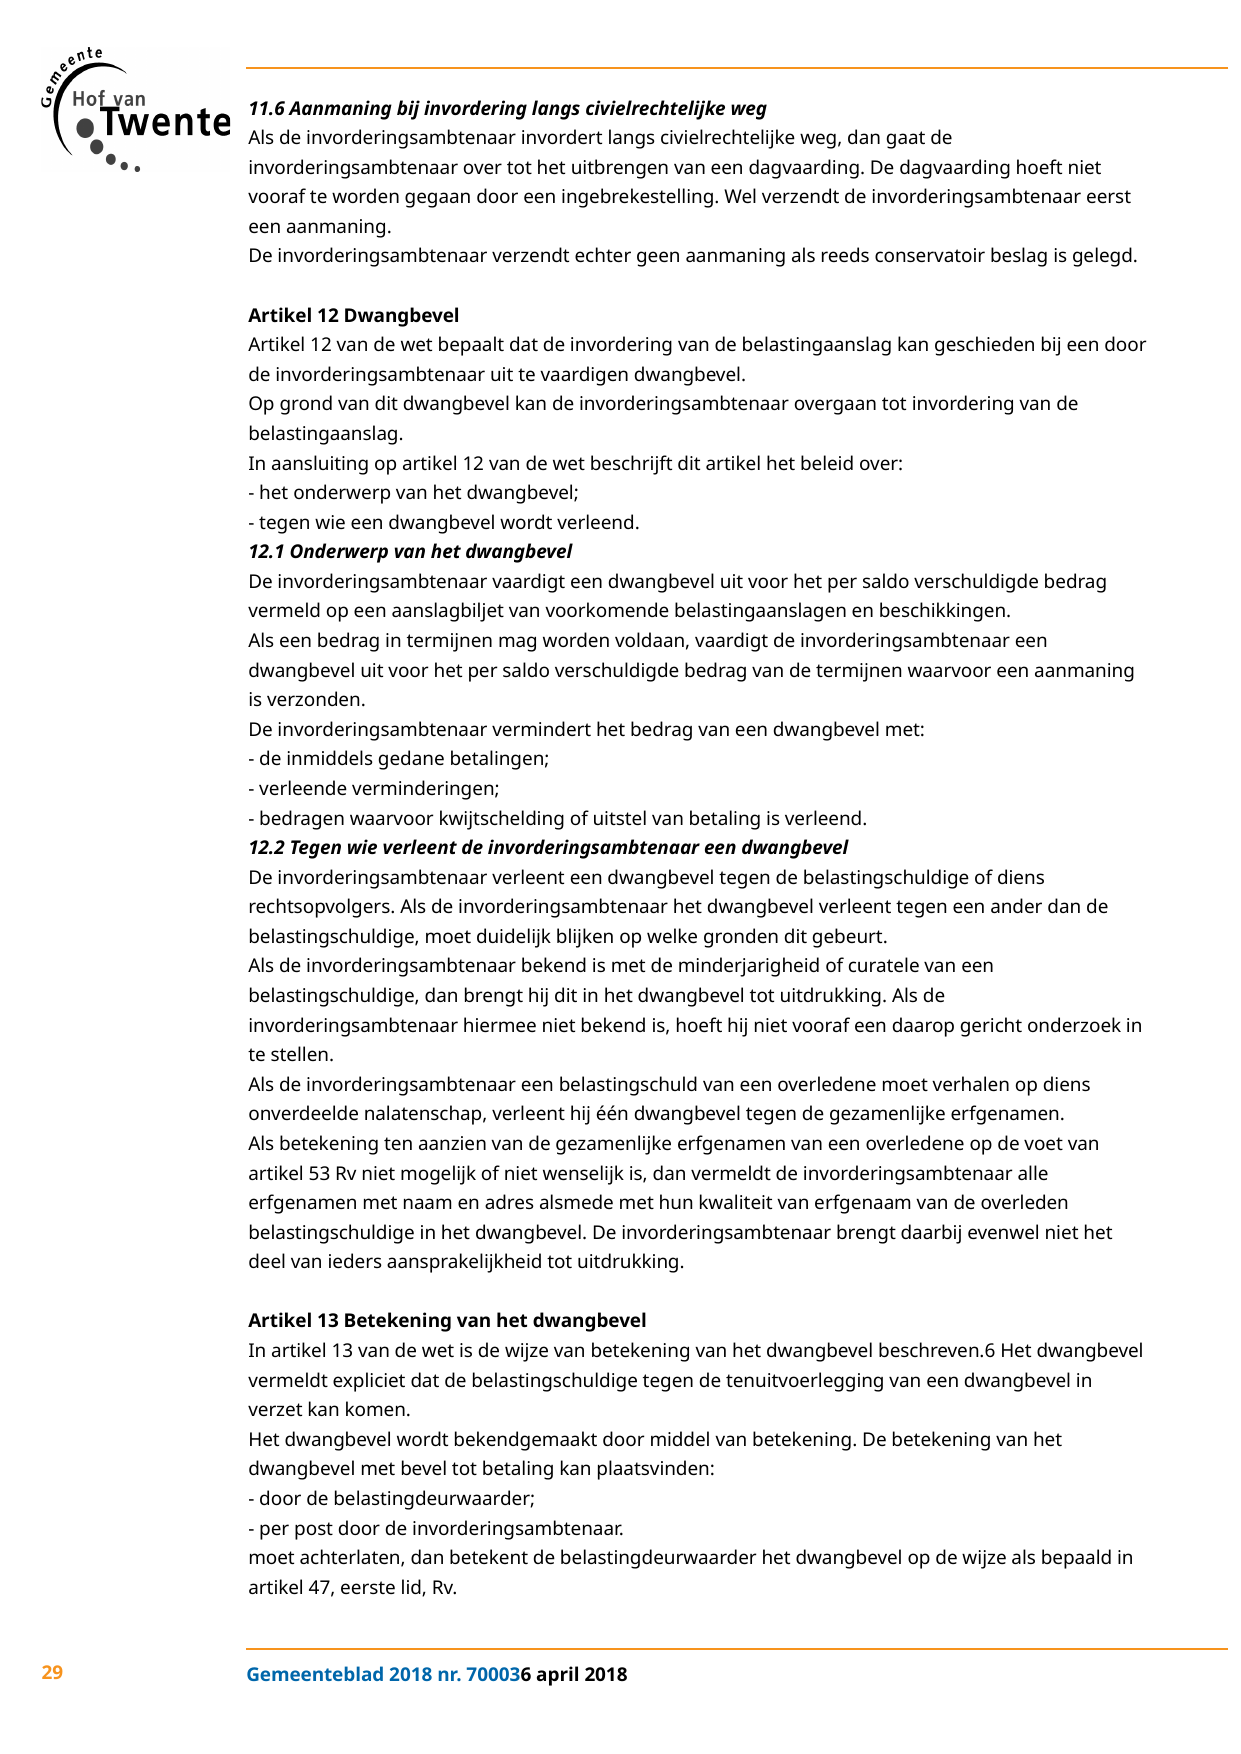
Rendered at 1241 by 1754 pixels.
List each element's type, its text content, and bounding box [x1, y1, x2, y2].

text De invorderingsambtenaar vermindert het bedrag van een dwangbevel met: [248, 716, 1152, 742]
text Als een bedrag in termijnen mag worden voldaan, vaardigt de invorderingsambtenaar een dwangbevel uit voor het per saldo verschuldigde bedrag van de termijnen waarvoor een aanmaning is verzonden. [248, 627, 1152, 712]
text Artikel 12 van de wet bepaalt dat de invordering van de belastingaanslag kan geschieden bij een door de invorderingsambtenaar uit te vaardigen dwangbevel. [248, 331, 1152, 387]
text 11.6 Aanmaning bij invordering langs civielrechtelijke weg [248, 95, 1152, 121]
text In aansluiting op artikel 12 van de wet beschrijft dit artikel het beleid over: [248, 450, 1152, 476]
text - bedragen waarvoor kwijtschelding of uitstel van betaling is verleend. [248, 805, 1152, 831]
text Artikel 12 Dwangbevel [248, 302, 1152, 328]
text In artikel 13 van de wet is de wijze van betekening van het dwangbevel beschreven.6 Het dwangbevel vermeldt expliciet dat de belastingschuldige tegen de tenuitvoerlegging van een dwangbevel in verzet kan komen. [248, 1337, 1152, 1422]
text De invorderingsambtenaar verzendt echter geen aanmaning als reeds conservatoir beslag is gelegd. [248, 243, 1152, 268]
text Als betekening ten aanzien van de gezamenlijke erfgenamen van een overledene op de voet van artikel 53 Rv niet mogelijk of niet wenselijk is, dan vermeldt de invorderingsambtenaar alle erfgenamen met naam en adres alsmede met hun kwaliteit van erfgenaam van de overleden belastingschuldige in het dwangbevel. De invorderingsambtenaar brengt daarbij evenwel niet het deel van ieders aansprakelijkheid tot uitdrukking. [248, 1130, 1152, 1274]
text 12.1 Onderwerp van het dwangbevel [248, 538, 1152, 564]
text - het onderwerp van het dwangbevel; [248, 479, 1152, 505]
text Op grond van dit dwangbevel kan de invorderingsambtenaar overgaan tot invordering van de belastingaanslag. [248, 391, 1152, 446]
text - tegen wie een dwangbevel wordt verleend. [248, 509, 1152, 535]
text - per post door de invorderingsambtenaar. [248, 1515, 1152, 1541]
text - door de belastingdeurwaarder; [248, 1485, 1152, 1511]
picture [41, 47, 231, 172]
text 12.2 Tegen wie verleent de invorderingsambtenaar een dwangbevel [248, 834, 1152, 860]
text Als de invorderingsambtenaar een belastingschuld van een overledene moet verhalen op diens onverdeelde nalatenschap, verleent hij één dwangbevel tegen de gezamenlijke erfgenamen. [248, 1071, 1152, 1126]
text Als de invorderingsambtenaar bekend is met de minderjarigheid of curatele van een belastingschuldige, dan brengt hij dit in het dwangbevel tot uitdrukking. Als de invorderingsambtenaar hiermee niet bekend is, hoeft hij niet vooraf een daarop gericht onderzoek in te stellen. [248, 953, 1152, 1067]
text Als de invorderingsambtenaar invordert langs civielrechtelijke weg, dan gaat de invorderingsambtenaar over tot het uitbrengen van een dagvaarding. De dagvaarding hoeft niet vooraf te worden gegaan door een ingebrekestelling. Wel verzendt de invorderingsambtenaar eerst een aanmaning. [248, 124, 1152, 239]
text Artikel 13 Betekening van het dwangbevel [248, 1308, 1152, 1333]
text De invorderingsambtenaar vaardigt een dwangbevel uit voor het per saldo verschuldigde bedrag vermeld op een aanslagbiljet van voorkomende belastingaanslagen en beschikkingen. [248, 568, 1152, 623]
text Het dwangbevel wordt bekendgemaakt door middel van betekening. De betekening van het dwangbevel met bevel tot betaling kan plaatsvinden: [248, 1426, 1152, 1481]
text - verleende verminderingen; [248, 775, 1152, 801]
text De invorderingsambtenaar verleent een dwangbevel tegen de belastingschuldige of diens rechtsopvolgers. Als de invorderingsambtenaar het dwangbevel verleent tegen een ander dan de belastingschuldige, moet duidelijk blijken op welke gronden dit gebeurt. [248, 864, 1152, 949]
text - de inmiddels gedane betalingen; [248, 746, 1152, 771]
text moet achterlaten, dan betekent de belastingdeurwaarder het dwangbevel op de wijze als bepaald in artikel 47, eerste lid, Rv. [248, 1544, 1152, 1600]
